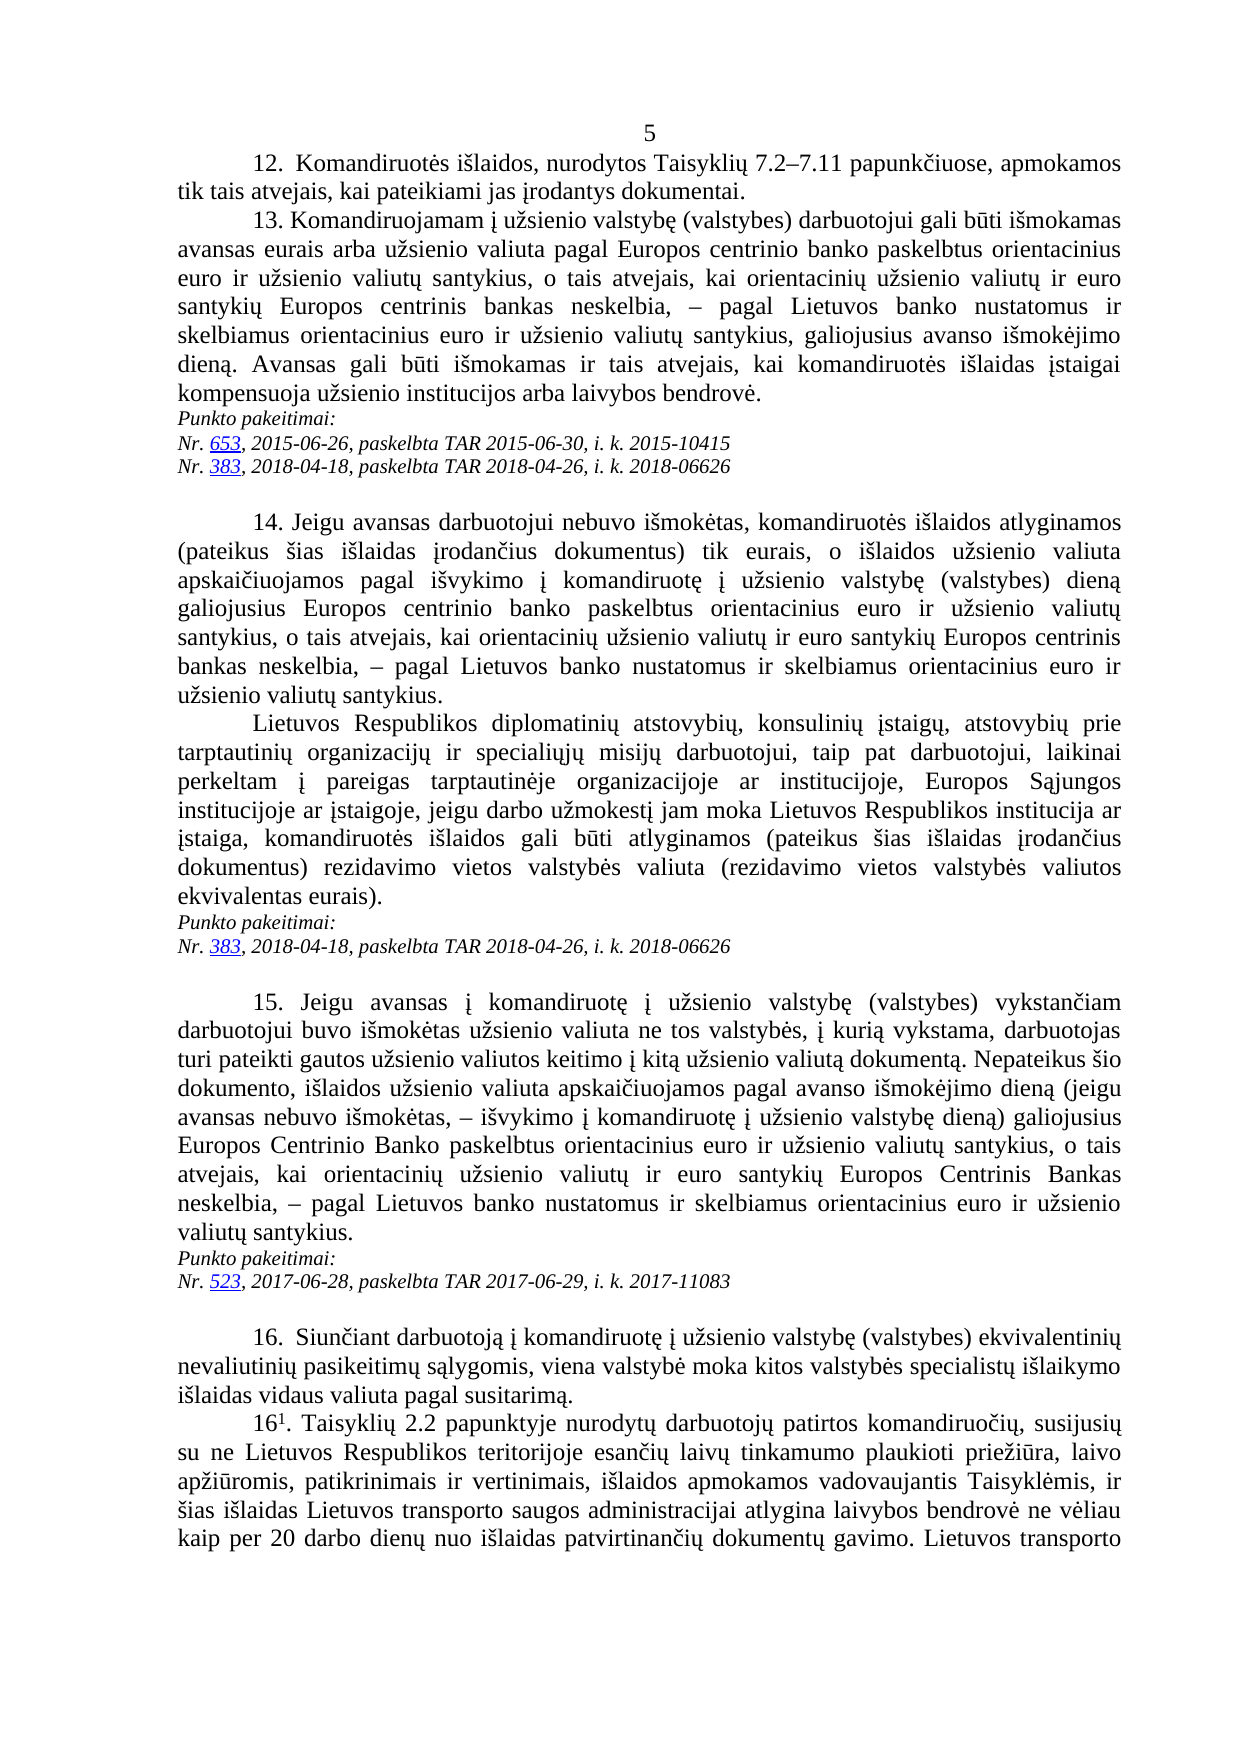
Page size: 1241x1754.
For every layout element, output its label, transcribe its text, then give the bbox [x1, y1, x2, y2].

text Nr. 383, 2018-04-18, paskelbta TAR 2018-04-26, i. k. 2018-06626 [177, 454, 1122, 478]
text 13. Komandiruojamam į užsienio valstybę (valstybes) darbuotojui gali būti išmokamas avansas eurais arba užsienio valiuta pagal Europos centrinio banko paskelbtus orientacinius euro ir užsienio valiutų santykius, o tais atvejais, kai orientacinių užsienio valiutų ir euro santykių Europos centrinis bankas neskelbia, – pagal Lietuvos banko nustatomus ir skelbiamus orientacinius euro ir užsienio valiutų santykius, galiojusius avanso išmokėjimo dieną. Avansas gali būti išmokamas ir tais atvejais, kai komandiruotės išlaidas įstaigai kompensuoja užsienio institucijos arba laivybos bendrovė. [177, 205, 1122, 406]
text Punkto pakeitimai: [177, 910, 1122, 934]
text Punkto pakeitimai: [177, 406, 1122, 430]
text 16. Siunčiant darbuotoją į komandiruotę į užsienio valstybę (valstybes) ekvivalentinių nevaliutinių pasikeitimų sąlygomis, viena valstybė moka kitos valstybės specialistų išlaikymo išlaidas vidaus valiuta pagal susitarimą. [177, 1322, 1122, 1408]
text 14. Jeigu avansas darbuotojui nebuvo išmokėtas, komandiruotės išlaidos atlyginamos (pateikus šias išlaidas įrodančius dokumentus) tik eurais, o išlaidos užsienio valiuta apskaičiuojamos pagal išvykimo į komandiruotę į užsienio valstybę (valstybes) dieną galiojusius Europos centrinio banko paskelbtus orientacinius euro ir užsienio valiutų santykius, o tais atvejais, kai orientacinių užsienio valiutų ir euro santykių Europos centrinis bankas neskelbia, – pagal Lietuvos banko nustatomus ir skelbiamus orientacinius euro ir užsienio valiutų santykius. [177, 507, 1122, 708]
text Lietuvos Respublikos diplomatinių atstovybių, konsulinių įstaigų, atstovybių prie tarptautinių organizacijų ir specialiųjų misijų darbuotojui, taip pat darbuotojui, laikinai perkeltam į pareigas tarptautinėje organizacijoje ar institucijoje, Europos Sąjungos institucijoje ar įstaigoje, jeigu darbo užmokestį jam moka Lietuvos Respublikos institucija ar įstaiga, komandiruotės išlaidos gali būti atlyginamos (pateikus šias išlaidas įrodančius dokumentus) rezidavimo vietos valstybės valiuta (rezidavimo vietos valstybės valiutos ekvivalentas eurais). [177, 708, 1122, 910]
text 161. Taisyklių 2.2 papunktyje nurodytų darbuotojų patirtos komandiruočių, susijusių su ne Lietuvos Respublikos teritorijoje esančių laivų tinkamumo plaukioti priežiūra, laivo apžiūromis, patikrinimais ir vertinimais, išlaidos apmokamos vadovaujantis Taisyklėmis, ir šias išlaidas Lietuvos transporto saugos administracijai atlygina laivybos bendrovė ne vėliau kaip per 20 darbo dienų nuo išlaidas patvirtinančių dokumentų gavimo. Lietuvos transporto [177, 1408, 1122, 1552]
text 15. Jeigu avansas į komandiruotę į užsienio valstybę (valstybes) vykstančiam darbuotojui buvo išmokėtas užsienio valiuta ne tos valstybės, į kurią vykstama, darbuotojas turi pateikti gautos užsienio valiutos keitimo į kitą užsienio valiutą dokumentą. Nepateikus šio dokumento, išlaidos užsienio valiuta apskaičiuojamos pagal avanso išmokėjimo dieną (jeigu avansas nebuvo išmokėtas, – išvykimo į komandiruotę į užsienio valstybę dieną) galiojusius Europos Centrinio Banko paskelbtus orientacinius euro ir užsienio valiutų santykius, o tais atvejais, kai orientacinių užsienio valiutų ir euro santykių Europos Centrinis Bankas neskelbia, – pagal Lietuvos banko nustatomus ir skelbiamus orientacinius euro ir užsienio valiutų santykius. [177, 987, 1122, 1245]
text Nr. 653, 2015-06-26, paskelbta TAR 2015-06-30, i. k. 2015-10415 [177, 430, 1122, 454]
text Nr. 383, 2018-04-18, paskelbta TAR 2018-04-26, i. k. 2018-06626 [177, 934, 1122, 958]
text Nr. 523, 2017-06-28, paskelbta TAR 2017-06-29, i. k. 2017-11083 [177, 1269, 1122, 1293]
text 12. Komandiruotės išlaidos, nurodytos Taisyklių 7.2–7.11 papunkčiuose, apmokamos tik tais atvejais, kai pateikiami jas įrodantys dokumentai. [177, 148, 1122, 205]
text Punkto pakeitimai: [177, 1245, 1122, 1269]
